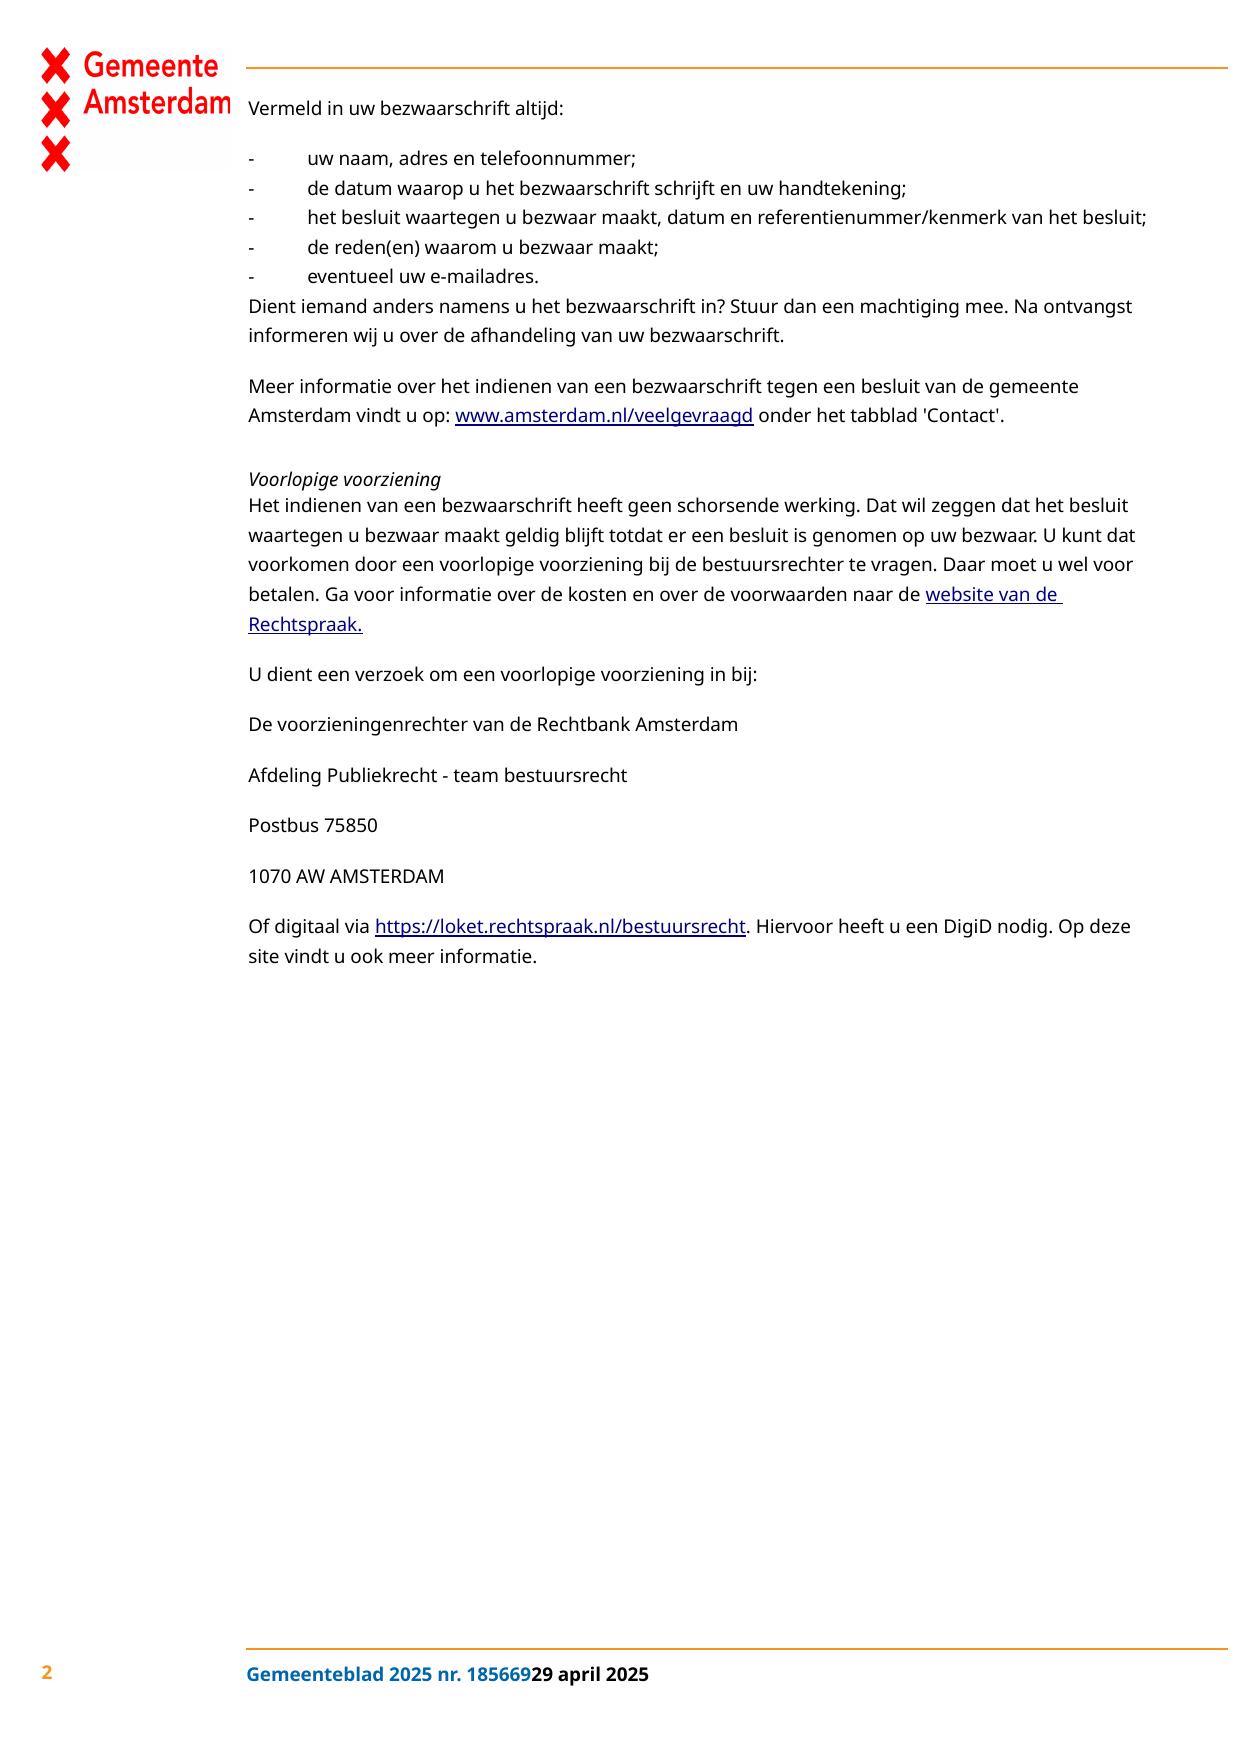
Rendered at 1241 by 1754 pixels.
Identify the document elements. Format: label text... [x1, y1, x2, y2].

text Voorlopige voorziening [248, 467, 1152, 492]
text U dient een verzoek om een voorlopige voorziening in bij: [248, 661, 1152, 687]
text Afdeling Publiekrecht - team bestuursrecht [248, 762, 1152, 788]
text Dient iemand anders namens u het bezwaarschrift in? Stuur dan een machtiging mee. Na ontvangst informeren wij u over de afhandeling van uw bezwaarschrift. [248, 293, 1152, 348]
list eventueel uw e-mailadres. [248, 263, 1152, 289]
text 1070 AW AMSTERDAM [248, 863, 1152, 888]
text Of digitaal via https://loket.rechtspraak.nl/bestuursrecht. Hiervoor heeft u een DigiD nodig. Op deze site vindt u ook meer informatie. [248, 913, 1152, 968]
text De voorzieningenrechter van de Rechtbank Amsterdam [248, 712, 1152, 737]
list de datum waarop u het bezwaarschrift schrijft en uw handtekening; [248, 175, 1152, 201]
list de reden(en) waarom u bezwaar maakt; [248, 234, 1152, 260]
text Postbus 75850 [248, 812, 1152, 838]
list uw naam, adres en telefoonnummer; [248, 145, 1152, 171]
text Het indienen van een bezwaarschrift heeft geen schorsende werking. Dat wil zeggen dat het besluit waartegen u bezwaar maakt geldig blijft totdat er een besluit is genomen op uw bezwaar. U kunt dat voorkomen door een voorlopige voorziening bij de bestuursrechter te vragen. Daar moet u wel voor betalen. Ga voor informatie over de kosten en over de voorwaarden naar de website van de Rechtspraak. [248, 492, 1152, 636]
text Vermeld in uw bezwaarschrift altijd: [248, 95, 1152, 121]
picture [41, 47, 231, 172]
list het besluit waartegen u bezwaar maakt, datum en referentienummer/kenmerk van het besluit; [248, 204, 1152, 230]
text Meer informatie over het indienen van een bezwaarschrift tegen een besluit van de gemeente Amsterdam vindt u op: www.amsterdam.nl/veelgevraagd onder het tabblad 'Contact'. [248, 373, 1152, 428]
